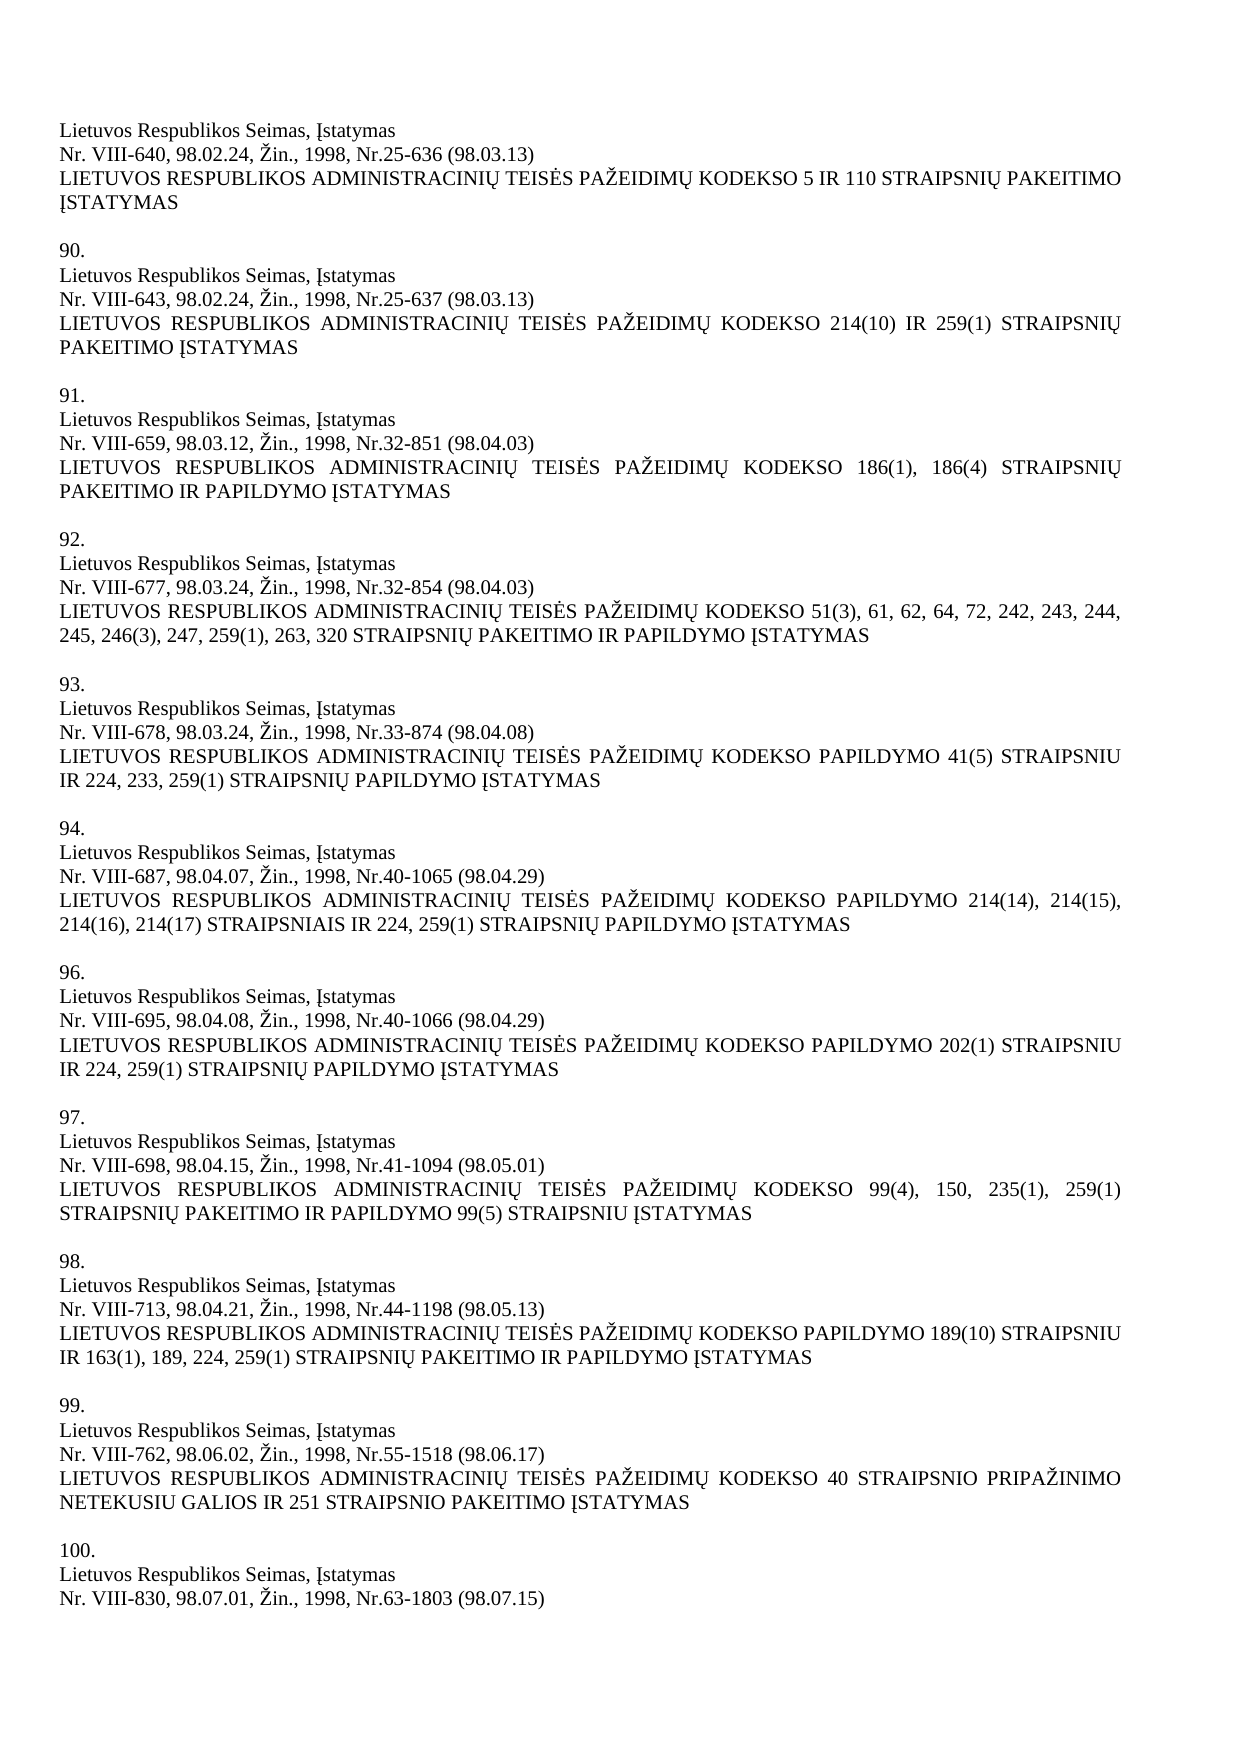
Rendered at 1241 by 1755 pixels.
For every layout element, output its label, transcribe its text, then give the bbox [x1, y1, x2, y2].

text Nr. VIII-659, 98.03.12, Žin., 1998, Nr.32-851 (98.04.03) [59, 431, 1122, 455]
text 92. [59, 527, 1122, 551]
text Lietuvos Respublikos Seimas, Įstatymas [59, 262, 1122, 287]
text Nr. VIII-678, 98.03.24, Žin., 1998, Nr.33-874 (98.04.08) [59, 720, 1122, 744]
text LIETUVOS RESPUBLIKOS ADMINISTRACINIŲ TEISĖS PAŽEIDIMŲ KODEKSO PAPILDYMO 214(14), 214(15), 214(16), 214(17) STRAIPSNIAIS IR 224, 259(1) STRAIPSNIŲ PAPILDYMO ĮSTATYMAS [59, 888, 1122, 936]
text LIETUVOS RESPUBLIKOS ADMINISTRACINIŲ TEISĖS PAŽEIDIMŲ KODEKSO 40 STRAIPSNIO PRIPAŽINIMO NETEKUSIU GALIOS IR 251 STRAIPSNIO PAKEITIMO ĮSTATYMAS [59, 1466, 1122, 1514]
text Lietuvos Respublikos Seimas, Įstatymas [59, 1562, 1122, 1586]
text Lietuvos Respublikos Seimas, Įstatymas [59, 407, 1122, 431]
text 98. [59, 1249, 1122, 1273]
text LIETUVOS RESPUBLIKOS ADMINISTRACINIŲ TEISĖS PAŽEIDIMŲ KODEKSO 99(4), 150, 235(1), 259(1) STRAIPSNIŲ PAKEITIMO IR PAPILDYMO 99(5) STRAIPSNIU ĮSTATYMAS [59, 1177, 1122, 1225]
text LIETUVOS RESPUBLIKOS ADMINISTRACINIŲ TEISĖS PAŽEIDIMŲ KODEKSO PAPILDYMO 41(5) STRAIPSNIU IR 224, 233, 259(1) STRAIPSNIŲ PAPILDYMO ĮSTATYMAS [59, 744, 1122, 792]
text Lietuvos Respublikos Seimas, Įstatymas [59, 984, 1122, 1008]
text 90. [59, 238, 1122, 262]
text Nr. VIII-695, 98.04.08, Žin., 1998, Nr.40-1066 (98.04.29) [59, 1008, 1122, 1032]
text 100. [59, 1538, 1122, 1562]
text LIETUVOS RESPUBLIKOS ADMINISTRACINIŲ TEISĖS PAŽEIDIMŲ KODEKSO PAPILDYMO 189(10) STRAIPSNIU IR 163(1), 189, 224, 259(1) STRAIPSNIŲ PAKEITIMO IR PAPILDYMO ĮSTATYMAS [59, 1321, 1122, 1369]
text 97. [59, 1105, 1122, 1129]
text Nr. VIII-830, 98.07.01, Žin., 1998, Nr.63-1803 (98.07.15) [59, 1586, 1122, 1610]
text Lietuvos Respublikos Seimas, Įstatymas [59, 696, 1122, 720]
text 93. [59, 672, 1122, 696]
text Nr. VIII-687, 98.04.07, Žin., 1998, Nr.40-1065 (98.04.29) [59, 864, 1122, 888]
text LIETUVOS RESPUBLIKOS ADMINISTRACINIŲ TEISĖS PAŽEIDIMŲ KODEKSO PAPILDYMO 202(1) STRAIPSNIU IR 224, 259(1) STRAIPSNIŲ PAPILDYMO ĮSTATYMAS [59, 1032, 1122, 1081]
text Lietuvos Respublikos Seimas, Įstatymas [59, 1273, 1122, 1297]
text LIETUVOS RESPUBLIKOS ADMINISTRACINIŲ TEISĖS PAŽEIDIMŲ KODEKSO 5 IR 110 STRAIPSNIŲ PAKEITIMO ĮSTATYMAS [59, 166, 1122, 214]
text 94. [59, 816, 1122, 840]
text Lietuvos Respublikos Seimas, Įstatymas [59, 1417, 1122, 1442]
text Lietuvos Respublikos Seimas, Įstatymas [59, 118, 1122, 142]
text Nr. VIII-762, 98.06.02, Žin., 1998, Nr.55-1518 (98.06.17) [59, 1442, 1122, 1466]
text LIETUVOS RESPUBLIKOS ADMINISTRACINIŲ TEISĖS PAŽEIDIMŲ KODEKSO 214(10) IR 259(1) STRAIPSNIŲ PAKEITIMO ĮSTATYMAS [59, 311, 1122, 359]
text Nr. VIII-713, 98.04.21, Žin., 1998, Nr.44-1198 (98.05.13) [59, 1297, 1122, 1321]
text 99. [59, 1393, 1122, 1417]
text Lietuvos Respublikos Seimas, Įstatymas [59, 551, 1122, 575]
text Nr. VIII-643, 98.02.24, Žin., 1998, Nr.25-637 (98.03.13) [59, 287, 1122, 311]
text Nr. VIII-677, 98.03.24, Žin., 1998, Nr.32-854 (98.04.03) [59, 575, 1122, 599]
text 91. [59, 383, 1122, 407]
text Nr. VIII-640, 98.02.24, Žin., 1998, Nr.25-636 (98.03.13) [59, 142, 1122, 166]
text Nr. VIII-698, 98.04.15, Žin., 1998, Nr.41-1094 (98.05.01) [59, 1153, 1122, 1177]
text 96. [59, 960, 1122, 984]
text LIETUVOS RESPUBLIKOS ADMINISTRACINIŲ TEISĖS PAŽEIDIMŲ KODEKSO 186(1), 186(4) STRAIPSNIŲ PAKEITIMO IR PAPILDYMO ĮSTATYMAS [59, 455, 1122, 503]
text LIETUVOS RESPUBLIKOS ADMINISTRACINIŲ TEISĖS PAŽEIDIMŲ KODEKSO 51(3), 61, 62, 64, 72, 242, 243, 244, 245, 246(3), 247, 259(1), 263, 320 STRAIPSNIŲ PAKEITIMO IR PAPILDYMO ĮSTATYMAS [59, 599, 1122, 647]
text Lietuvos Respublikos Seimas, Įstatymas [59, 840, 1122, 864]
text Lietuvos Respublikos Seimas, Įstatymas [59, 1129, 1122, 1153]
